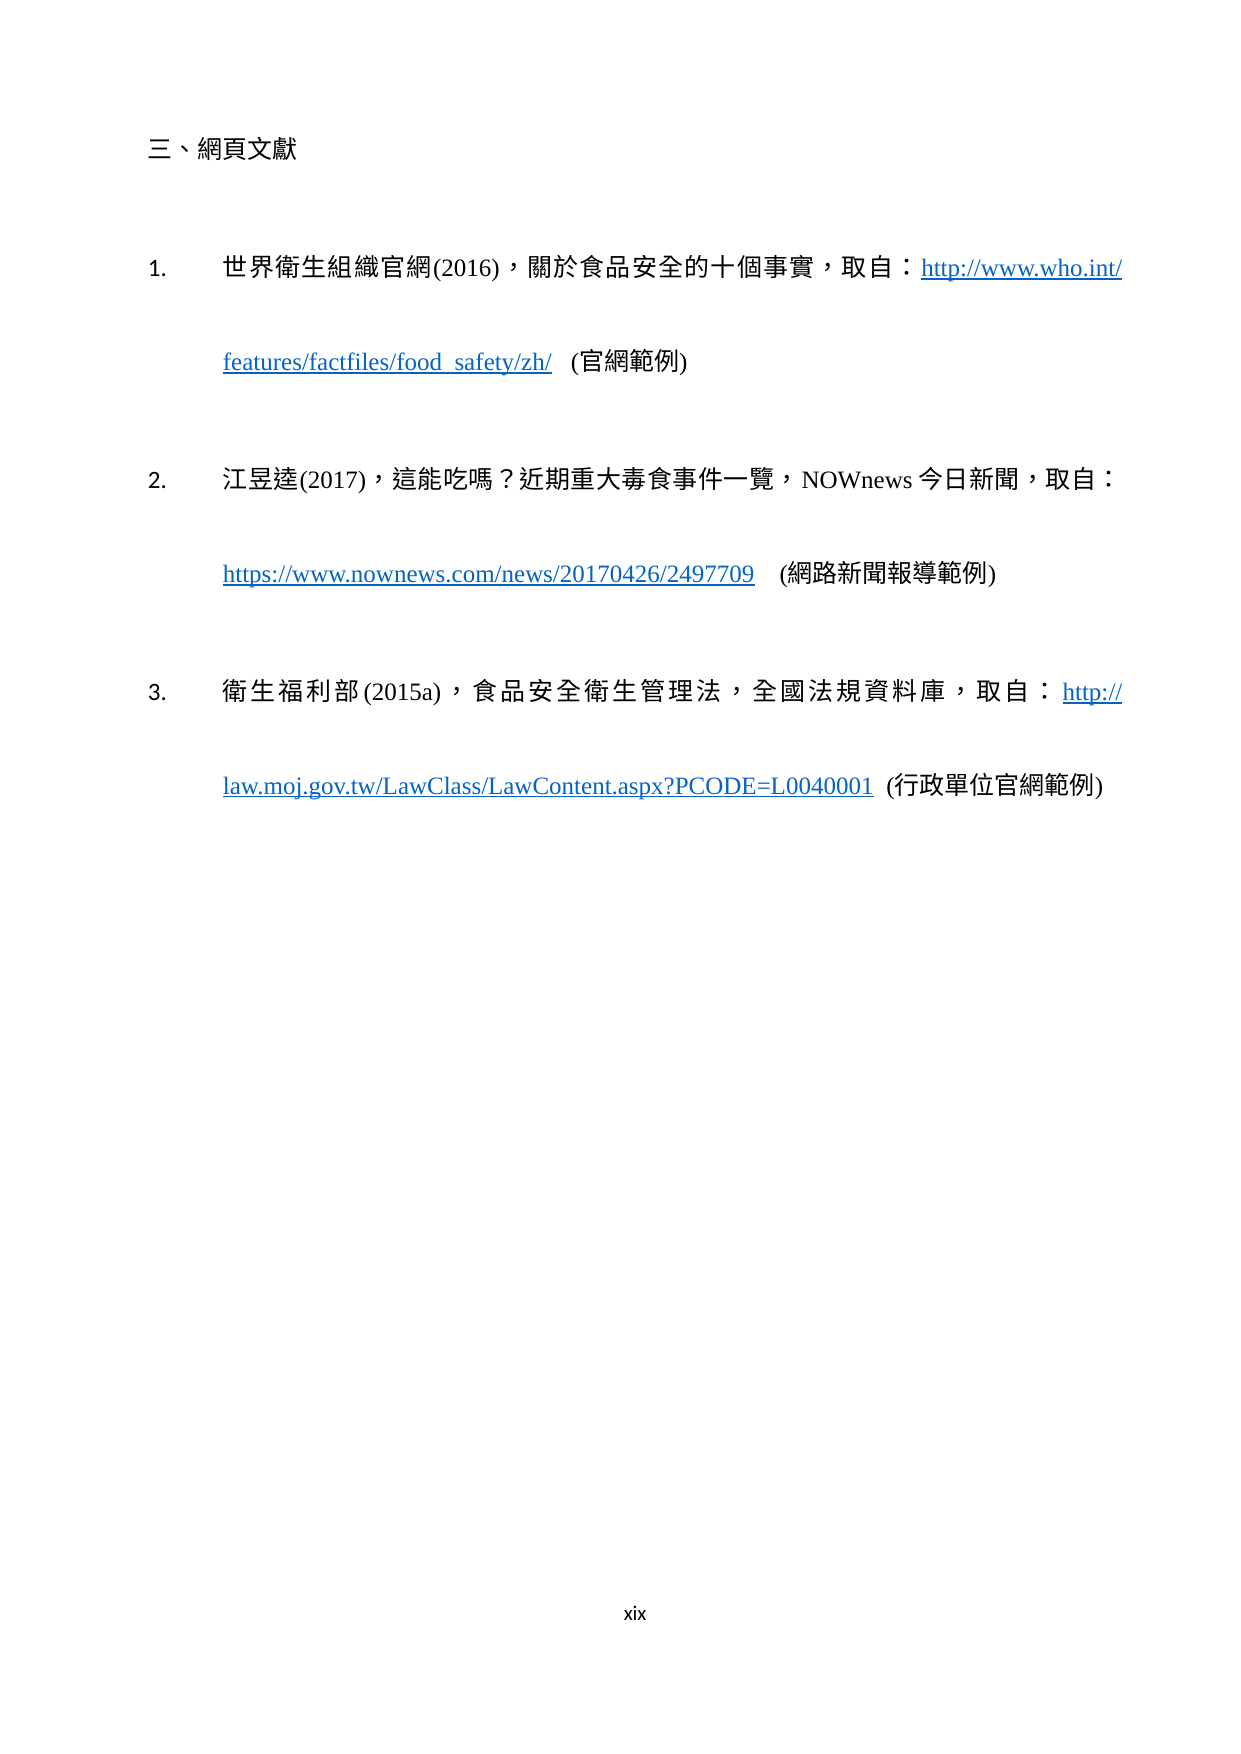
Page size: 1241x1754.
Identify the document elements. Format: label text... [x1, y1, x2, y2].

list 衛生福利部(2015a)，食品安全衛生管理法，全國法規資料庫，取自：http://law.moj.gov.tw/LawClass/LawContent.aspx?PCODE=L0040001 (行政單位官網範例) [148, 648, 1122, 804]
list 江昱逵(2017)，這能吃嗎？近期重大毒食事件一覽，NOWnews今日新聞，取自：https://www.nownews.com/news/20170426/2497709 (網路新聞報導範例) [148, 436, 1122, 592]
text 三、網頁文獻 [148, 106, 1122, 169]
list 世界衛生組織官網(2016)，關於食品安全的十個事實，取自：http://www.who.int/features/factfiles/food_safety/zh/ (官網範例) [148, 224, 1122, 381]
